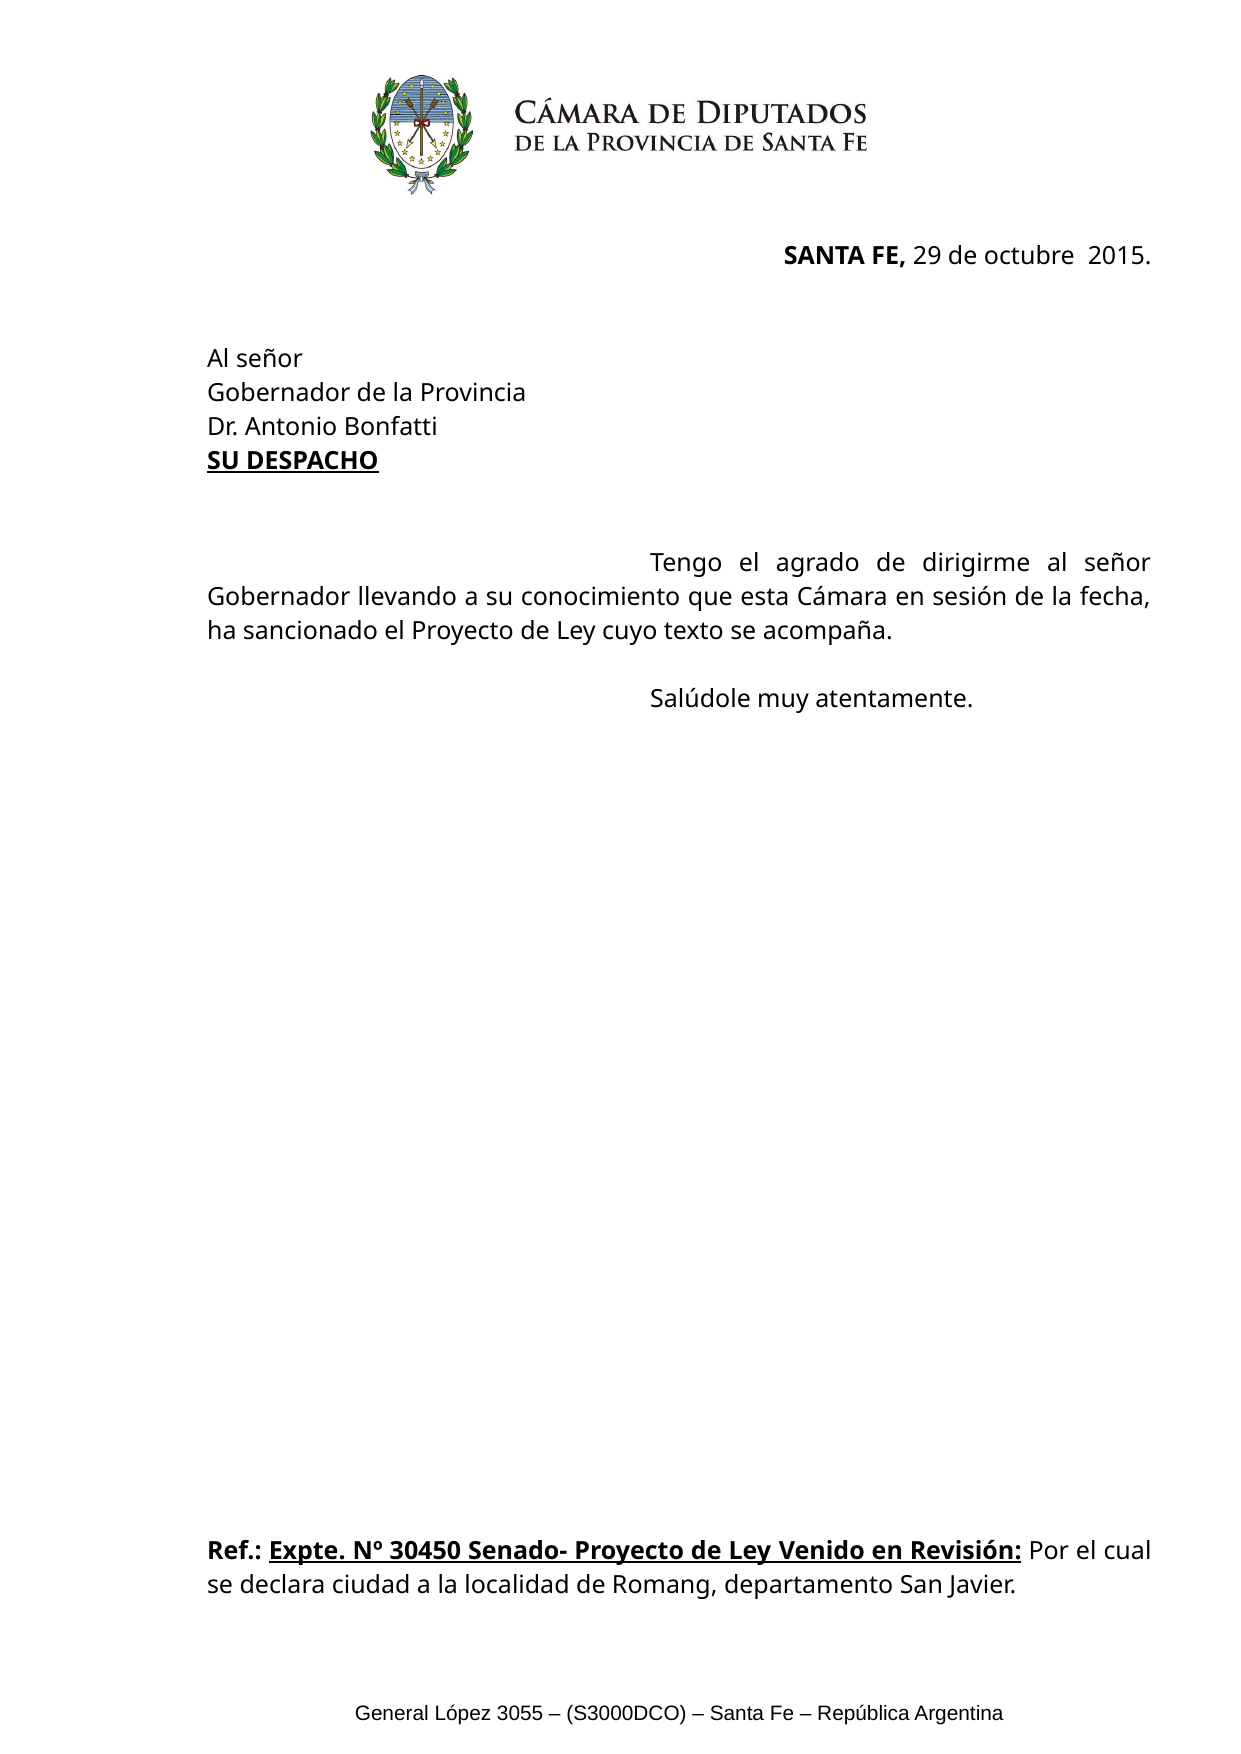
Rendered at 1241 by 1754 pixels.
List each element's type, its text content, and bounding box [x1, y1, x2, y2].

text SU DESPACHO [207, 442, 1152, 476]
text Dr. Antonio Bonfatti [207, 408, 1152, 442]
text Ref.: Expte. Nº 30450 Senado- Proyecto de Ley Venido en Revisión: Por el cual se declara ciudad a la localidad de Romang, departamento San Javier. [207, 1532, 1152, 1601]
text Al señor [207, 340, 1152, 374]
text SANTA FE, 29 de octubre 2015. [207, 238, 1152, 272]
text Tengo el agrado de dirigirme al señor Gobernador llevando a su conocimiento que esta Cámara en sesión de la fecha, ha sancionado el Proyecto de Ley cuyo texto se acompaña. [207, 544, 1152, 647]
text Gobernador de la Provincia [207, 374, 1152, 408]
text Salúdole muy atentamente. [207, 681, 1152, 715]
picture [370, 75, 867, 199]
